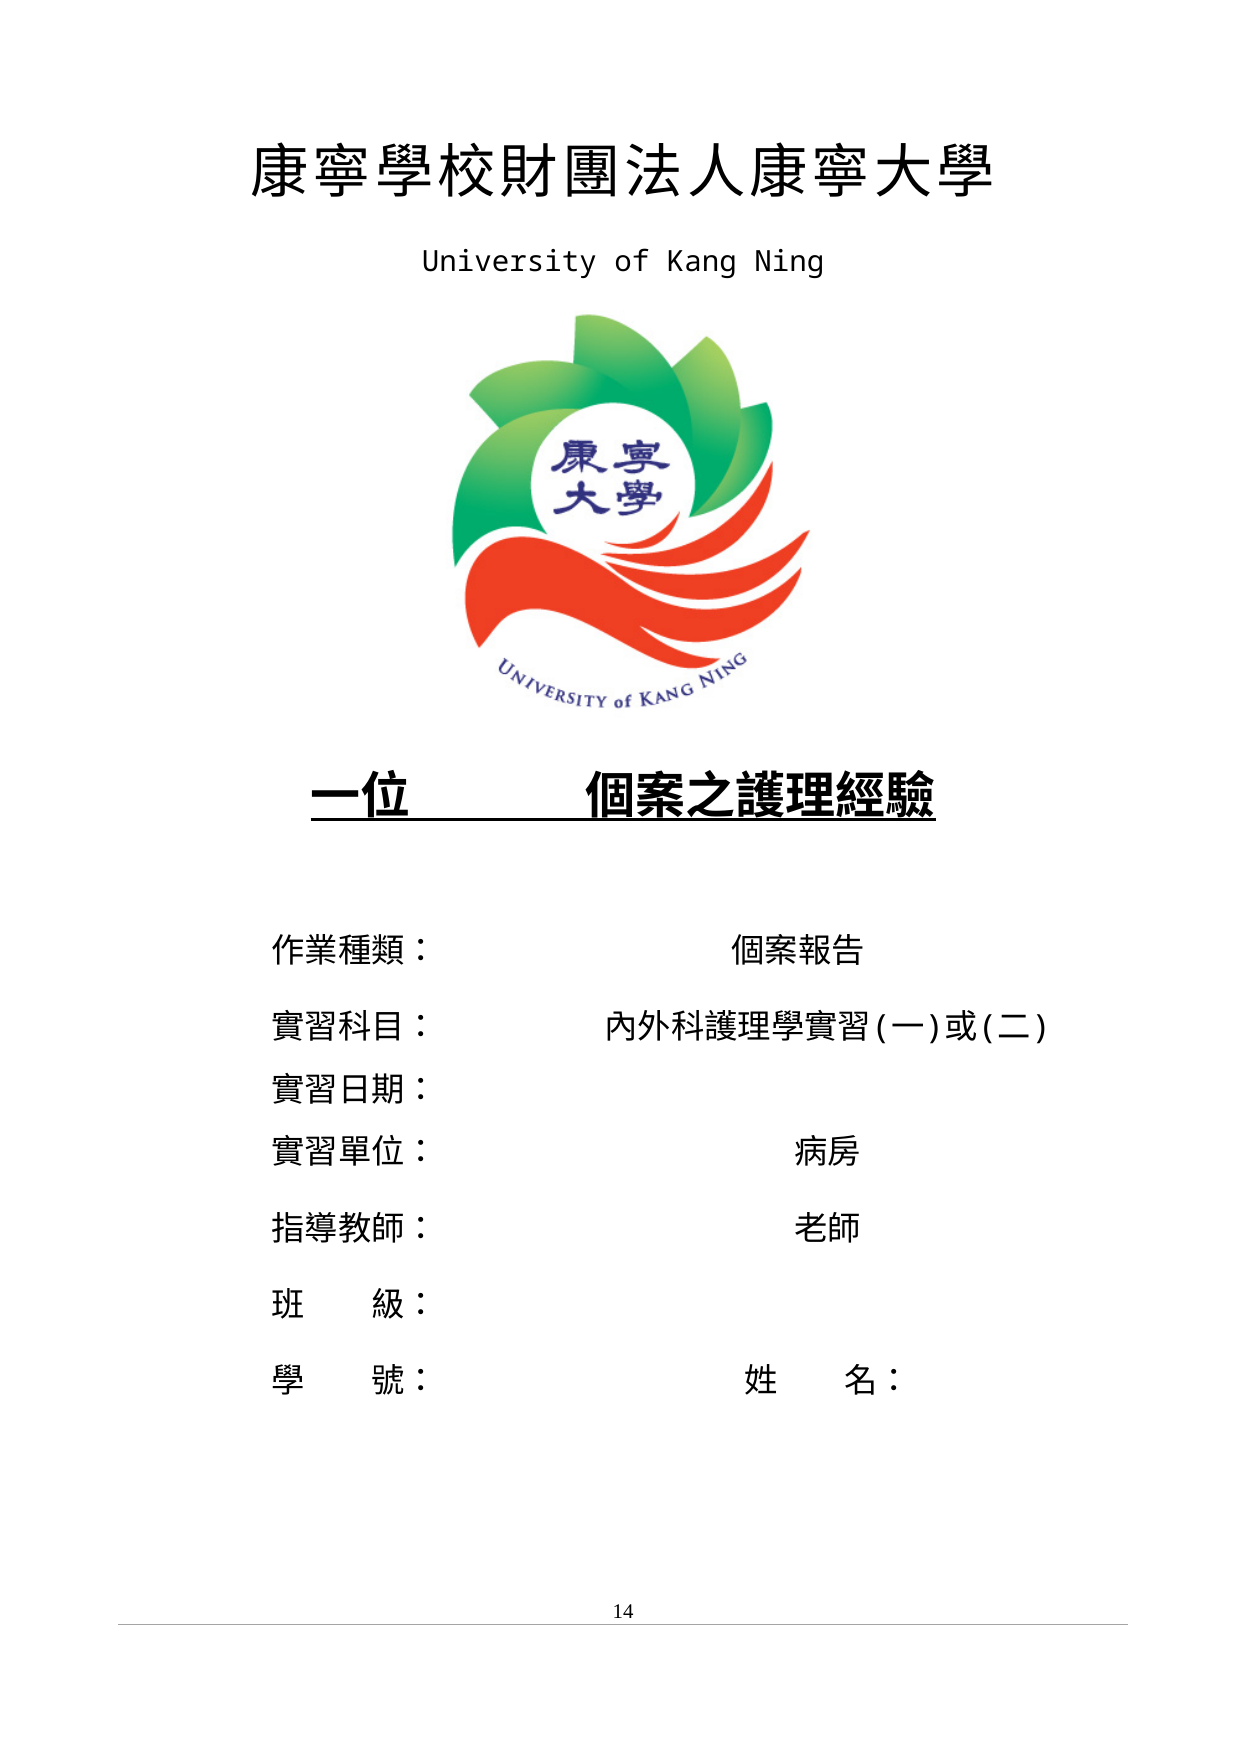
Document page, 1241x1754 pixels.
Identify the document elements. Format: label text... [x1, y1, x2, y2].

table_cell 班 級： [118, 1260, 591, 1336]
table_cell 實習單位： [118, 1108, 591, 1184]
table_cell [591, 1045, 1064, 1108]
table_cell [591, 1260, 1064, 1336]
table_cell 老師 [591, 1184, 1064, 1260]
text 一位 個案之護理經驗 [118, 719, 1128, 844]
text University of Kang Ning [118, 219, 1128, 281]
table_cell 內外科護理學實習(一)或(二) [591, 983, 1064, 1045]
table_cell 實習科目： [118, 983, 591, 1045]
table_cell [591, 1413, 1064, 1475]
table_cell 病房 [591, 1108, 1064, 1184]
table_cell 指導教師： [118, 1184, 591, 1260]
table_cell [118, 1413, 591, 1475]
table_cell 學 號： [118, 1336, 591, 1413]
table_header 個案報告 [591, 906, 1064, 983]
text 康寧學校財團法人康寧大學 [118, 94, 1128, 219]
table_cell 姓 名： [591, 1336, 1064, 1413]
table_cell 實習日期： [118, 1045, 591, 1108]
table_header 作業種類： [118, 906, 591, 983]
